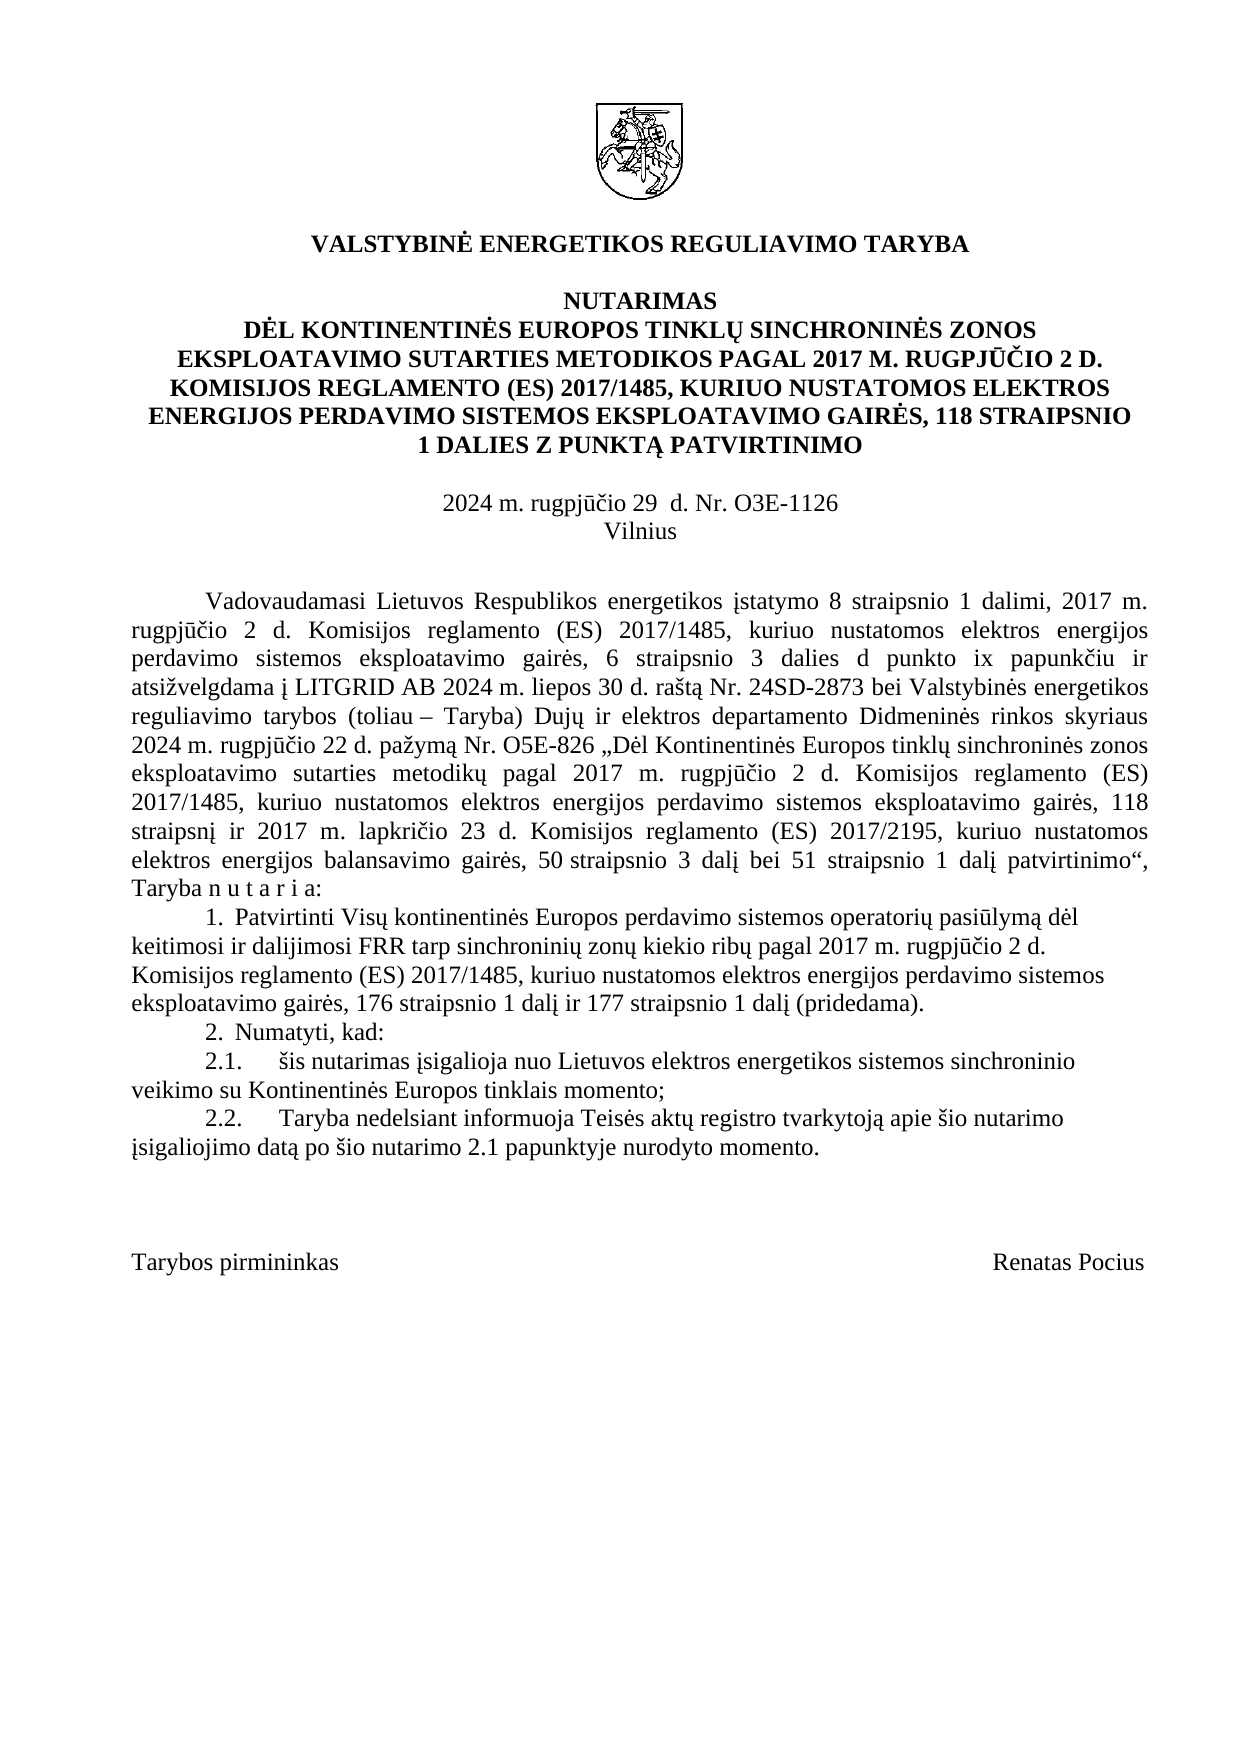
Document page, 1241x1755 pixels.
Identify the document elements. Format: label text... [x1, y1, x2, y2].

text vALSTYBINĖ ENERGETIKOS reguliavimo taryba [131, 229, 1149, 258]
text 2. Numatyti, kad: [131, 1017, 1149, 1046]
text NUTARIMAS [131, 286, 1149, 315]
text Vadovaudamasi Lietuvos Respublikos energetikos įstatymo 8 straipsnio 1 dalimi, 2017 m. rugpjūčio 2 d. Komisijos reglamento (ES) 2017/1485, kuriuo nustatomos elektros energijos perdavimo sistemos eksploatavimo gairės, 6 straipsnio 3 dalies d punkto ix papunkčiu ir atsižvelgdama į LITGRID AB 2024 m. liepos 30 d. raštą Nr. 24SD-2873 bei Valstybinės energetikos reguliavimo tarybos (toliau – Taryba) Dujų ir elektros departamento Didmeninės rinkos skyriaus 2024 m. rugpjūčio 22 d. pažymą Nr. O5E-826 „Dėl Kontinentinės Europos tinklų sinchroninės zonos eksploatavimo sutarties metodikų pagal 2017 m. rugpjūčio 2 d. Komisijos reglamento (ES) 2017/1485, kuriuo nustatomos elektros energijos perdavimo sistemos eksploatavimo gairės, 118 straipsnį ir 2017 m. lapkričio 23 d. Komisijos reglamento (ES) 2017/2195, kuriuo nustatomos elektros energijos balansavimo gairės, 50 straipsnio 3 dalį bei 51 straipsnio 1 dalį patvirtinimo“, Taryba n u t a r i a: [131, 586, 1149, 902]
text DĖL KONTINENTINĖS EUROPOS TINKLŲ SINCHRONINĖS ZONOS EKSPLOATAVIMO SUTARTIES METODIKOS PAGAL 2017 M. RUGPJŪČIO 2 D. KOMISIJOS REGLAMENTO (ES) 2017/1485, KURIUO NUSTATOMOS ELEKTROS ENERGIJOS PERDAVIMO SISTEMOS EKSPLOATAVIMO GAIRĖS, 118 STRAIPSNIO 1 DALIES Z PUNKTĄ PATVIRTINIMO [131, 315, 1149, 459]
text 2024 m. rugpjūčio 29 d. Nr. O3E-1126 [131, 488, 1149, 516]
text 2.1. šis nutarimas įsigalioja nuo Lietuvos elektros energetikos sistemos sinchroninio veikimo su Kontinentinės Europos tinklais momento; [131, 1046, 1149, 1103]
text Vilnius [131, 516, 1149, 545]
text 1. Patvirtinti Visų kontinentinės Europos perdavimo sistemos operatorių pasiūlymą dėl keitimosi ir dalijimosi FRR tarp sinchroninių zonų kiekio ribų pagal 2017 m. rugpjūčio 2 d. Komisijos reglamento (ES) 2017/1485, kuriuo nustatomos elektros energijos perdavimo sistemos eksploatavimo gairės, 176 straipsnio 1 dalį ir 177 straipsnio 1 dalį (pridedama). [131, 902, 1149, 1017]
text Tarybos pirmininkas Renatas Pocius [131, 1247, 1149, 1276]
text 2.2. Taryba nedelsiant informuoja Teisės aktų registro tvarkytoją apie šio nutarimo įsigaliojimo datą po šio nutarimo 2.1 papunktyje nurodyto momento. [131, 1103, 1149, 1161]
